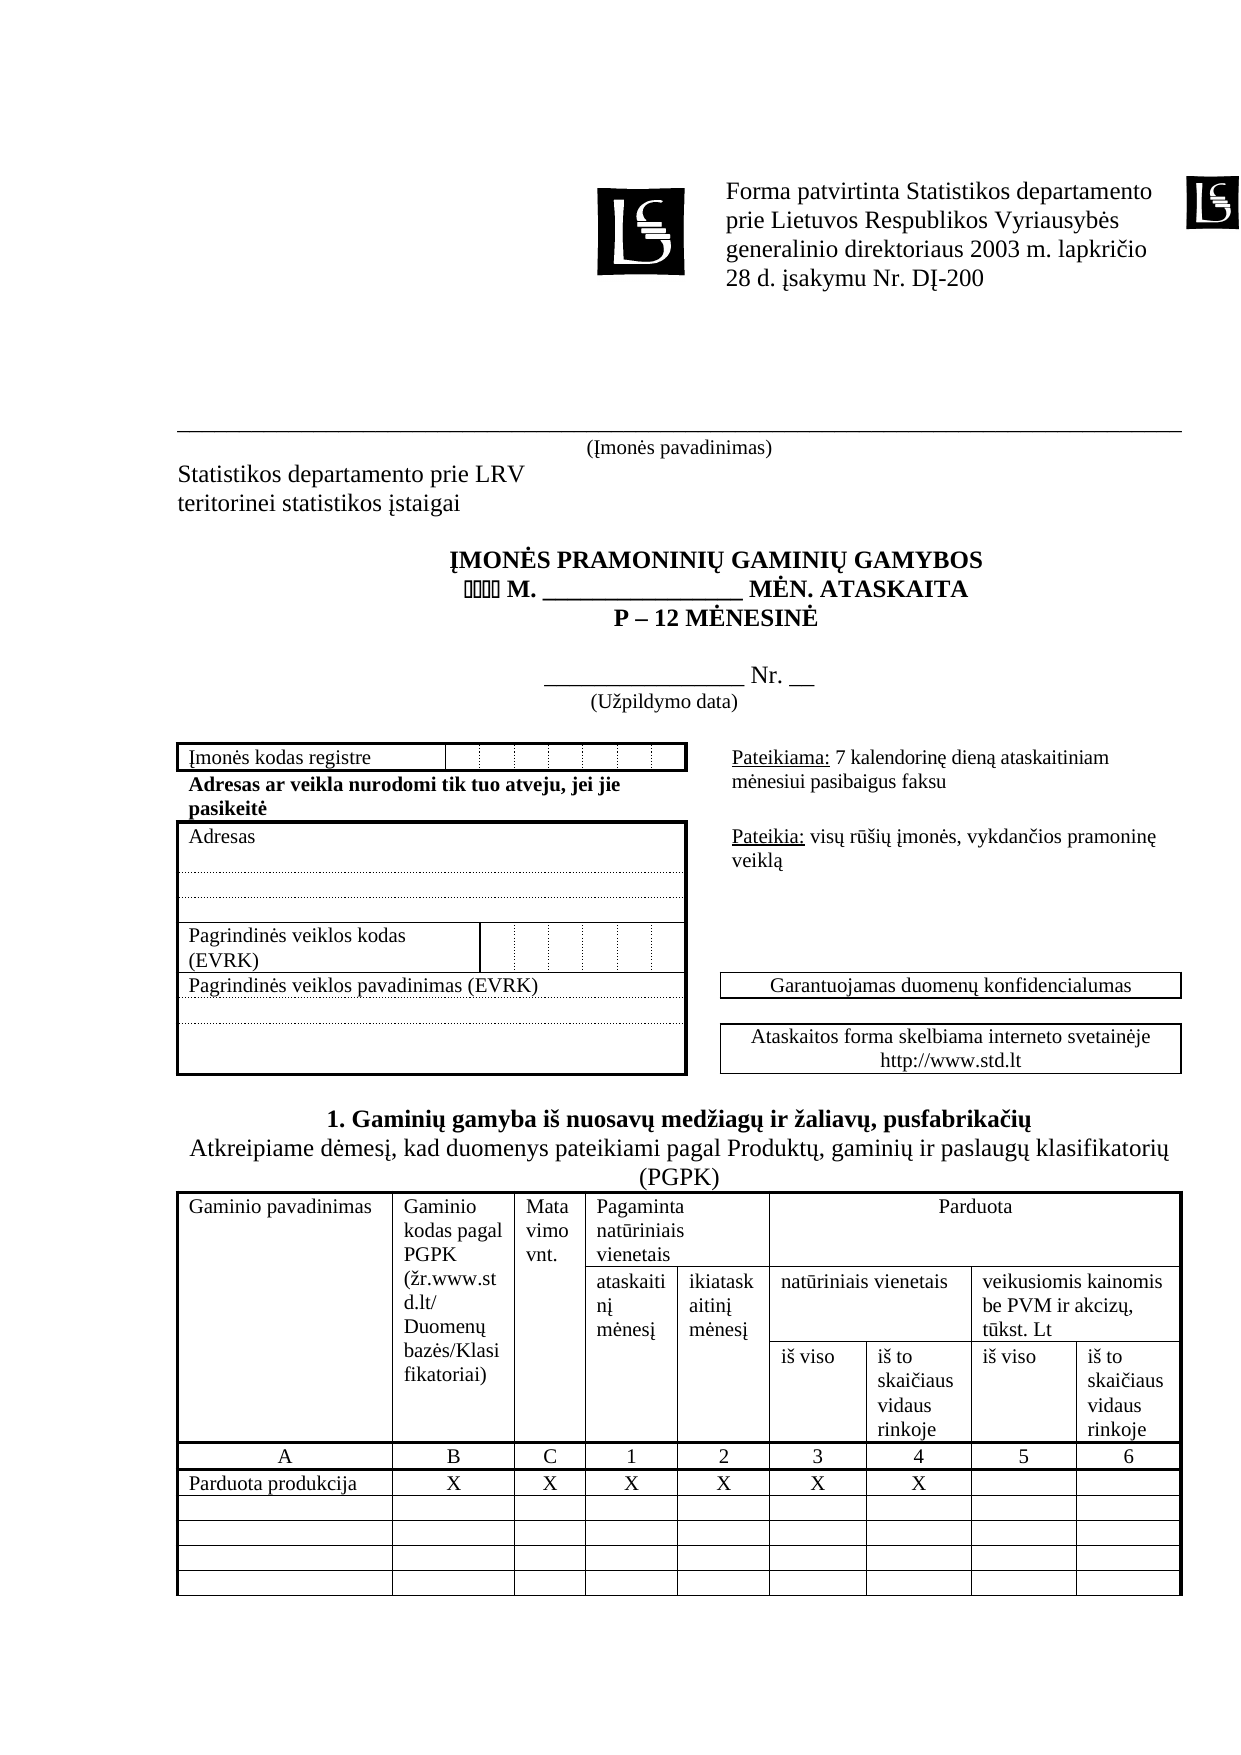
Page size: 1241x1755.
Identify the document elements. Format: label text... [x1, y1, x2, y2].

table_cell [514, 923, 548, 972]
table_header [652, 745, 684, 769]
table_cell Parduota produkcija [179, 1471, 392, 1495]
table_header [688, 742, 720, 769]
table_cell X [678, 1471, 769, 1495]
text ĮMONĖS PRAMONINIŲ GAMINIŲ GAMYBOS [177, 545, 1181, 574]
text 1. Gaminių gamyba iš nuosavų medžiagų ir žaliavų, pusfabrikačių [177, 1104, 1181, 1133]
table_cell [1077, 1471, 1179, 1495]
table_cell Pagrindinės veiklos kodas (EVRK) [179, 923, 479, 972]
text Atkreipiame dėmesį, kad duomenys pateikiami pagal Produktų, gaminių ir paslaugų klasifikatorių (PGPK) [177, 1133, 1181, 1191]
table_cell [586, 1521, 677, 1545]
table_cell [720, 872, 1181, 897]
table_header [446, 745, 480, 769]
table_cell [515, 1546, 585, 1570]
table_header Įmonės kodas registre [179, 745, 445, 769]
table_header Gaminio kodas pagal PGPK (žr.www.std.lt/Duomenų bazės/Klasifikatoriai) [393, 1194, 514, 1441]
table_cell 6 [1077, 1444, 1179, 1468]
table_cell Pateikia: visų rūšių įmonės, vykdančios pramoninę veiklą [720, 820, 1181, 872]
table_cell Garantuojamas duomenų konfidencialumas [721, 973, 1180, 997]
table_cell 4 [867, 1444, 971, 1468]
table_cell [720, 999, 1181, 1023]
text  M. ________________ MĖN. ATASKAITA [177, 574, 1181, 603]
table_cell [617, 923, 652, 972]
table_header [480, 745, 514, 769]
table_cell [688, 897, 720, 922]
table_cell [867, 1571, 971, 1595]
table_cell [586, 1571, 677, 1595]
table_cell [583, 923, 617, 972]
table_header Forma patvirtinta Statistikos departamento prie Lietuvos Respublikos Vyriausybės generalinio direktoriaus 2003 m. lapkričio 28 d. įsakymu Nr. DĮ-200 [714, 176, 1181, 320]
table_cell [586, 1546, 677, 1570]
table_cell [770, 1521, 866, 1545]
text P – 12 MĖNESINĖ [177, 603, 1181, 632]
table_cell [393, 1521, 514, 1545]
table_cell [770, 1546, 866, 1570]
table_cell [720, 922, 1181, 972]
table_header [549, 745, 583, 769]
text teritorinei statistikos įstaigai [177, 488, 1181, 517]
table_cell [688, 922, 720, 972]
table_cell [867, 1496, 971, 1520]
table_header Pateikiama: 7 kalendorinę dieną ataskaitiniam mėnesiui pasibaigus faksu [720, 742, 1181, 820]
table_cell iš viso [770, 1342, 866, 1441]
table_cell X [770, 1471, 866, 1495]
table_cell [678, 1571, 769, 1595]
table_cell ikiataskaitinį mėnesį [678, 1267, 769, 1441]
table_cell [179, 1571, 392, 1595]
table_cell [179, 1521, 392, 1545]
table_cell X [586, 1471, 677, 1495]
table_cell [770, 1496, 866, 1520]
text ________________ Nr. __ [177, 660, 1181, 689]
table_cell [972, 1546, 1076, 1570]
table_cell [481, 923, 514, 972]
table_cell X [393, 1471, 514, 1495]
table_cell [179, 1496, 392, 1520]
table_cell 2 [678, 1444, 769, 1468]
table_cell 3 [770, 1444, 866, 1468]
table_cell [688, 872, 720, 897]
table_cell [972, 1471, 1076, 1495]
table_header Gaminio pavadinimas [179, 1194, 392, 1441]
table_cell [393, 1571, 514, 1595]
table_cell [179, 1546, 392, 1570]
table_cell [179, 1023, 684, 1072]
table_cell [515, 1521, 585, 1545]
table_cell [770, 1571, 866, 1595]
table_cell [720, 897, 1181, 922]
table_cell [686, 769, 720, 820]
table_cell [972, 1571, 1076, 1595]
table_cell 5 [972, 1444, 1076, 1468]
table_cell ataskaitinį mėnesį [586, 1267, 677, 1441]
table_cell [179, 897, 684, 922]
table_header Matavimo vnt. [515, 1194, 585, 1441]
table_cell X [867, 1471, 971, 1495]
table_cell [867, 1546, 971, 1570]
table_header [617, 745, 652, 769]
table_cell [1077, 1521, 1179, 1545]
table_cell [393, 1496, 514, 1520]
table_cell [179, 872, 684, 897]
table_cell [678, 1521, 769, 1545]
table_cell 1 [586, 1444, 677, 1468]
table_cell iš viso [972, 1342, 1076, 1441]
table_cell A [179, 1444, 392, 1468]
table_cell [393, 1546, 514, 1570]
table_cell [867, 1521, 971, 1545]
table_cell veikusiomis kainomis be PVM ir akcizų, tūkst. Lt [972, 1267, 1179, 1341]
table_cell Pagrindinės veiklos pavadinimas (EVRK) [179, 973, 684, 997]
table_cell [972, 1496, 1076, 1520]
text (Įmonės pavadinimas) [177, 435, 1181, 459]
table_cell [688, 997, 720, 1023]
table_cell [688, 820, 720, 872]
table_cell [652, 923, 684, 972]
table_cell [678, 1546, 769, 1570]
table_cell X [515, 1471, 585, 1495]
table_cell [179, 997, 684, 1023]
table_cell [515, 1571, 585, 1595]
text (Užpildymo data) [177, 689, 1181, 713]
table_cell [688, 1023, 720, 1072]
table_cell natūriniais vienetais [770, 1267, 971, 1341]
table_cell Adresas [179, 824, 684, 872]
table_header Pagaminta natūriniais vienetais [586, 1194, 769, 1266]
table_cell [515, 1496, 585, 1520]
table_cell B [393, 1444, 514, 1468]
table_header [583, 745, 617, 769]
text Statistikos departamento prie LRV [177, 459, 1181, 488]
table_cell [678, 1496, 769, 1520]
table_cell Ataskaitos forma skelbiama interneto svetainėje http://www.std.lt [721, 1025, 1180, 1072]
table_cell [972, 1521, 1076, 1545]
table_cell Adresas ar veikla nurodomi tik tuo atveju, jei jie pasikeitė [177, 772, 686, 820]
table_header [177, 176, 714, 320]
table_cell iš to skaičiaus vidaus rinkoje [867, 1342, 971, 1441]
table_cell [1077, 1496, 1179, 1520]
table_cell iš to skaičiaus vidaus rinkoje [1077, 1342, 1179, 1441]
table_cell [1077, 1571, 1179, 1595]
table_header Parduota [770, 1194, 1179, 1266]
table_cell [688, 972, 720, 997]
table_cell [549, 923, 583, 972]
table_header [514, 745, 548, 769]
table_cell [1077, 1546, 1179, 1570]
table_cell C [515, 1444, 585, 1468]
table_cell [586, 1496, 677, 1520]
